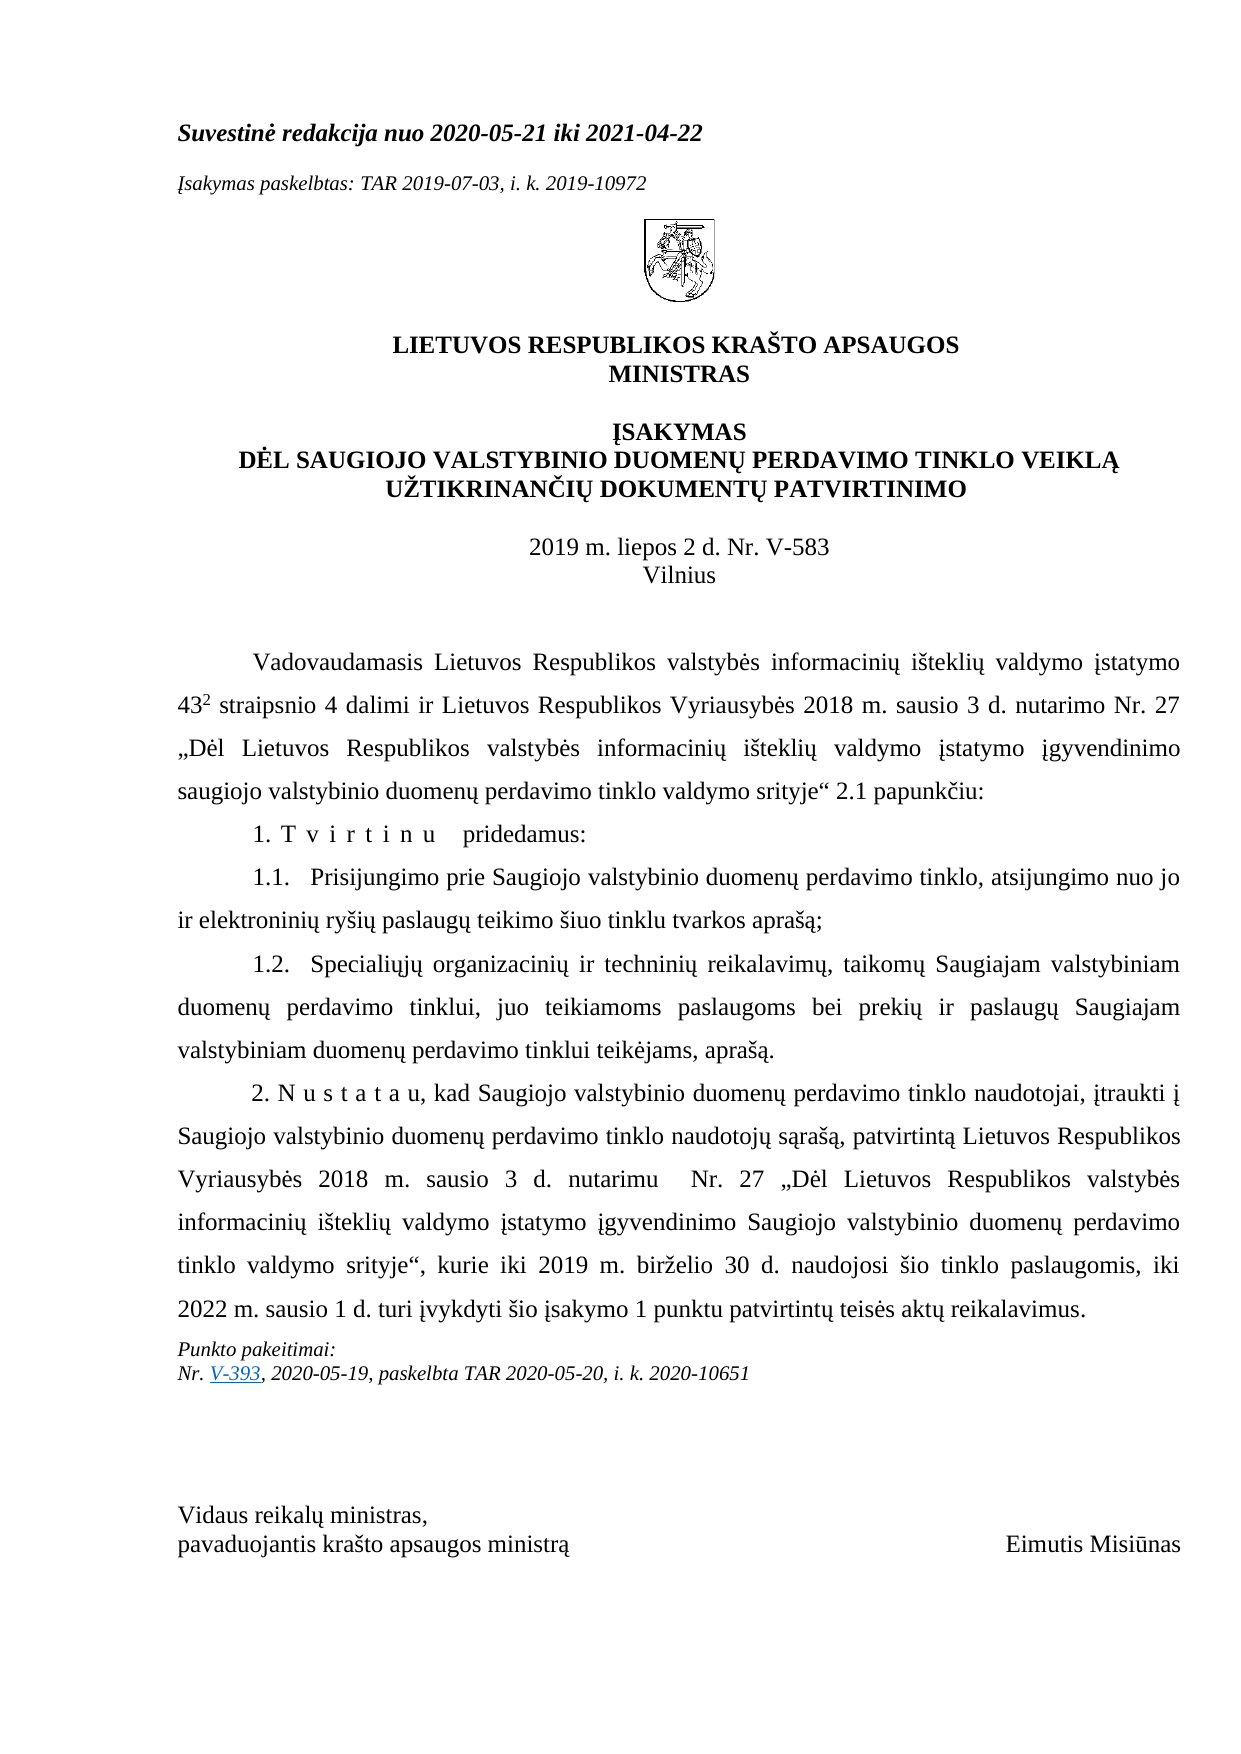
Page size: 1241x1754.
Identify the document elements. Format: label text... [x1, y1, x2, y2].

text lietuvos respublikos krašto apsaugos [177, 331, 1181, 359]
text 1. Tvirtinu pridedamus: [177, 819, 1181, 848]
text DĖL saugiojo valstybinio duomenų perdavimo tinklo veiklą užtiKrinančių dokumentų PAtvirtinimo [177, 446, 1181, 503]
text ministras [177, 359, 1181, 388]
text Įsakymas paskelbtas: TAR 2019-07-03, i. k. 2019-10972 [177, 171, 1181, 195]
text Vidaus reikalų ministras, [177, 1500, 1181, 1529]
text ĮSAKYMAS [177, 417, 1181, 446]
text Vadovaudamasis Lietuvos Respublikos valstybės informacinių išteklių valdymo įstatymo 432 straipsnio 4 dalimi ir Lietuvos Respublikos Vyriausybės 2018 m. sausio 3 d. nutarimo Nr. 27 „Dėl Lietuvos Respublikos valstybės informacinių išteklių valdymo įstatymo įgyvendinimo saugiojo valstybinio duomenų perdavimo tinklo valdymo srityje“ 2.1 papunkčiu: [177, 647, 1181, 805]
text 1.1. Prisijungimo prie Saugiojo valstybinio duomenų perdavimo tinklo, atsijungimo nuo jo ir elektroninių ryšių paslaugų teikimo šiuo tinklu tvarkos aprašą; [177, 862, 1181, 934]
text pavaduojantis krašto apsaugos ministrą Eimutis Misiūnas [177, 1529, 1181, 1557]
text 1.2. Specialiųjų organizacinių ir techninių reikalavimų, taikomų Saugiajam valstybiniam duomenų perdavimo tinklui, juo teikiamoms paslaugoms bei prekių ir paslaugų Saugiajam valstybiniam duomenų perdavimo tinklui teikėjams, aprašą. [177, 949, 1181, 1064]
text Punkto pakeitimai: [177, 1337, 1181, 1361]
text 2. N u s t a t a u, kad Saugiojo valstybinio duomenų perdavimo tinklo naudotojai, įtraukti į Saugiojo valstybinio duomenų perdavimo tinklo naudotojų sąrašą, patvirtintą Lietuvos Respublikos Vyriausybės 2018 m. sausio 3 d. nutarimu Nr. 27 „Dėl Lietuvos Respublikos valstybės informacinių išteklių valdymo įstatymo įgyvendinimo Saugiojo valstybinio duomenų perdavimo tinklo valdymo srityje“, kurie iki 2019 m. birželio 30 d. naudojosi šio tinklo paslaugomis, iki 2022 m. sausio 1 d. turi įvykdyti šio įsakymo 1 punktu patvirtintų teisės aktų reikalavimus. [177, 1078, 1181, 1322]
text Vilnius [177, 561, 1181, 589]
text Nr. V-393, 2020-05-19, paskelbta TAR 2020-05-20, i. k. 2020-10651 [177, 1361, 1181, 1385]
text Suvestinė redakcija nuo 2020-05-21 iki 2021-04-22 [177, 118, 1181, 147]
text 2019 m. liepos 2 d. Nr. V-583 [177, 532, 1181, 561]
